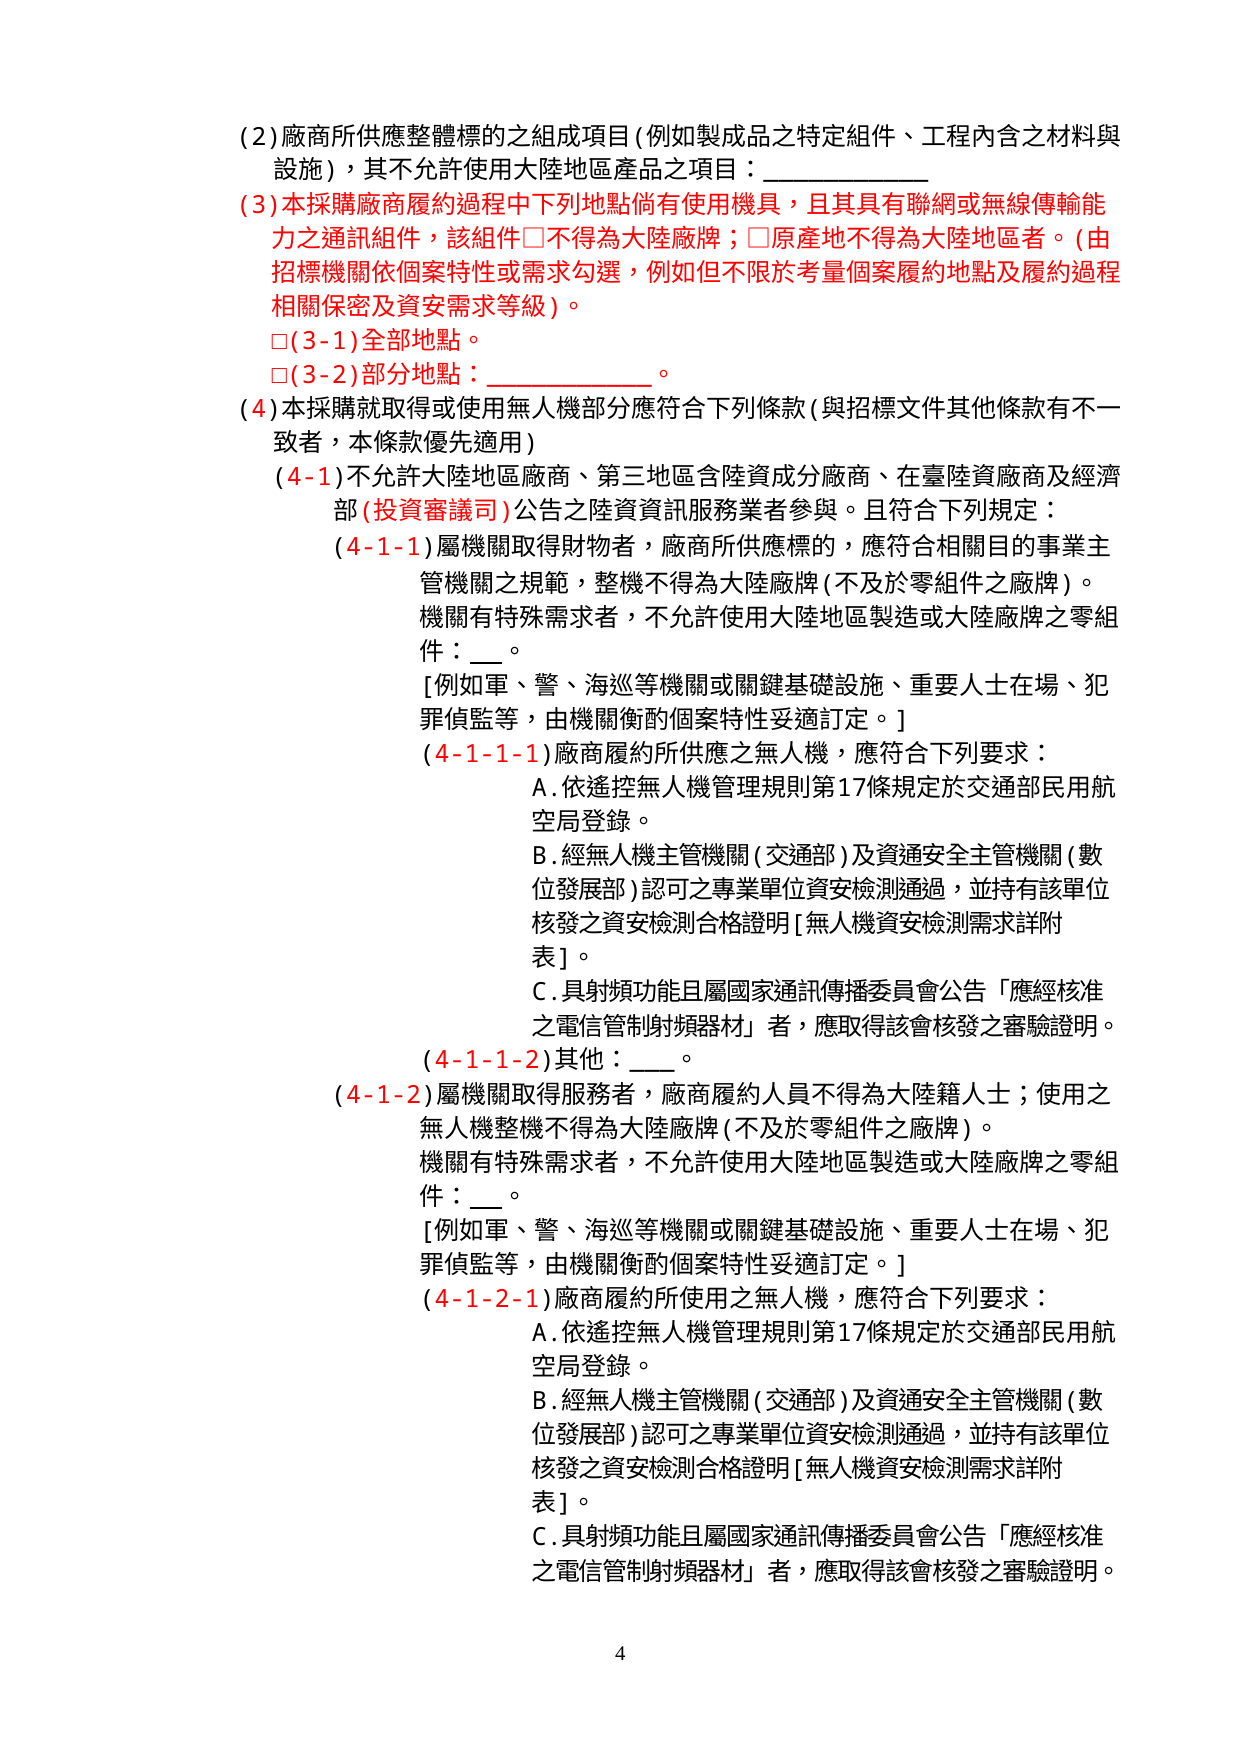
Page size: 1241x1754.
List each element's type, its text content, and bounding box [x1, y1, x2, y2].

text (4-1-2-1)廠商履約所使用之無人機，應符合下列要求： A.依遙控無人機管理規則第17條規定於交通部民用航空局登錄。 B.經無人機主管機關(交通部)及資通安全主管機關(數位發展部)認可之專業單位資安檢測通過，並持有該單位核發之資安檢測合格證明[無人機資安檢測需求詳附表]。 C.具射頻功能且屬國家通訊傳播委員會公告「應經核准之電信管制射頻器材」者，應取得該會核發之審驗證明。 [419, 1281, 1122, 1587]
text (2)廠商所供應整體標的之組成項目(例如製成品之特定組件、工程內含之材料與設施)，其不允許使用大陸地區產品之項目：___________ [236, 118, 1122, 186]
text (4)本採購就取得或使用無人機部分應符合下列條款(與招標文件其他條款有不一致者，本條款優先適用) [236, 391, 1122, 459]
text [例如軍、警、海巡等機關或關鍵基礎設施、重要人士在場、犯罪偵監等，由機關衡酌個案特性妥適訂定。] [419, 667, 1122, 736]
text □(3-2)部分地點：___________。 [272, 357, 1122, 391]
text (4-1-1-2)其他：___。 [419, 1042, 1122, 1076]
text □(3-1)全部地點。 [272, 322, 1122, 357]
text (4-1)不允許大陸地區廠商、第三地區含陸資成分廠商、在臺陸資廠商及經濟部(投資審議司)公告之陸資資訊服務業者參與。且符合下列規定： [272, 459, 1122, 527]
text (4-1-1-1)廠商履約所供應之無人機，應符合下列要求： A.依遙控無人機管理規則第17條規定於交通部民用航空局登錄。 B.經無人機主管機關(交通部)及資通安全主管機關(數位發展部)認可之專業單位資安檢測通過，並持有該單位核發之資安檢測合格證明[無人機資安檢測需求詳附表]。 C.具射頻功能且屬國家通訊傳播委員會公告「應經核准之電信管制射頻器材」者，應取得該會核發之審驗證明。 [419, 736, 1122, 1042]
text (3)本採購廠商履約過程中下列地點倘有使用機具，且其具有聯網或無線傳輸能力之通訊組件，該組件□不得為大陸廠牌；□原產地不得為大陸地區者。(由招標機關依個案特性或需求勾選，例如但不限於考量個案履約地點及履約過程相關保密及資安需求等級)。 [236, 186, 1122, 322]
text (4-1-1)屬機關取得財物者，廠商所供應標的，應符合相關目的事業主管機關之規範，整機不得為大陸廠牌(不及於零組件之廠牌)。 機關有特殊需求者，不允許使用大陸地區製造或大陸廠牌之零組件： 。 [331, 527, 1122, 667]
text (4-1-2)屬機關取得服務者，廠商履約人員不得為大陸籍人士；使用之無人機整機不得為大陸廠牌(不及於零組件之廠牌)。 機關有特殊需求者，不允許使用大陸地區製造或大陸廠牌之零組件： 。 [例如軍、警、海巡等機關或關鍵基礎設施、重要人士在場、犯罪偵監等，由機關衡酌個案特性妥適訂定。] [331, 1076, 1122, 1281]
